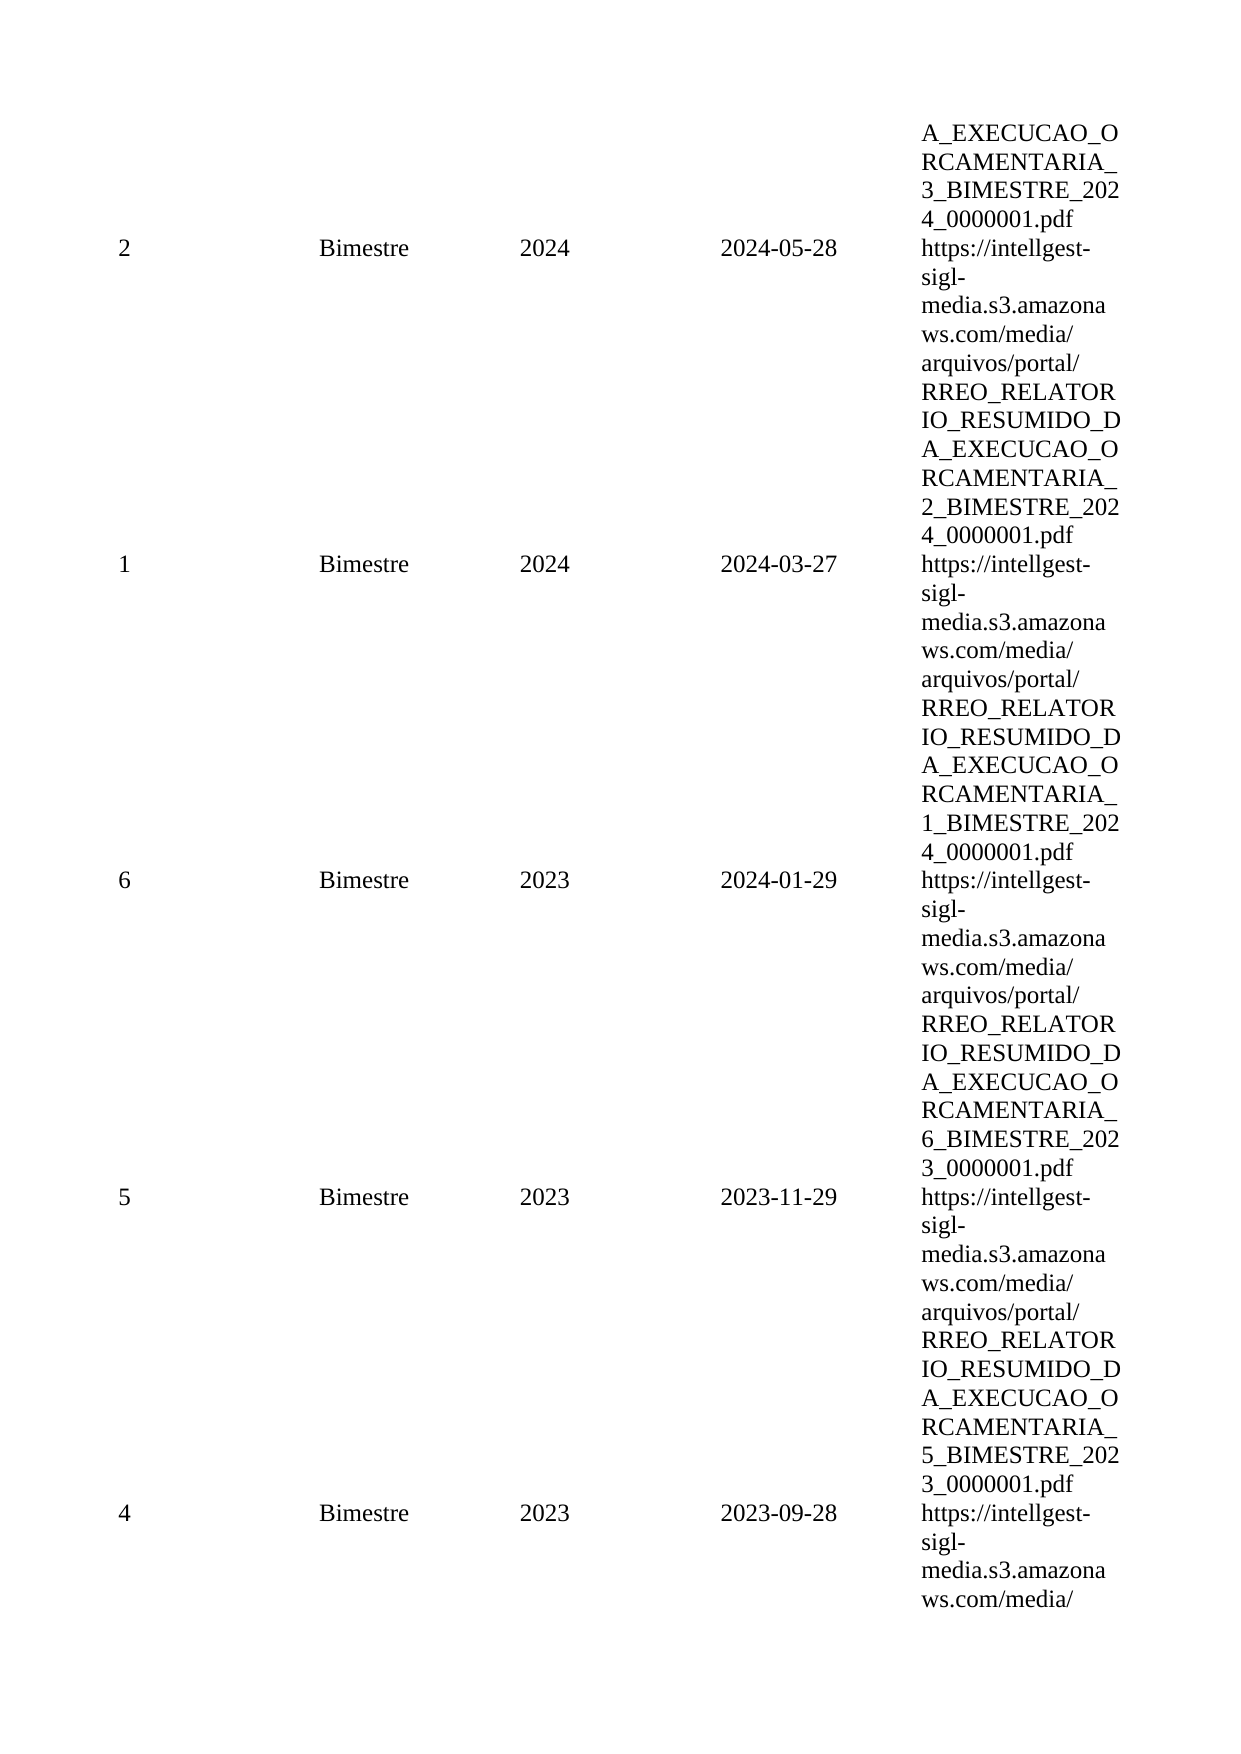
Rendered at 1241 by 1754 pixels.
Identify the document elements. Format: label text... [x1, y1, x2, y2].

table_cell 2023 [520, 1182, 720, 1498]
table_cell 6 [118, 866, 319, 1182]
table_cell https://intellgest-sigl-media.s3.amazonaws.com/media/ [921, 1498, 1122, 1613]
table_cell 2024-05-28 [720, 233, 921, 549]
table_cell 2024 [520, 549, 720, 866]
table_cell 1 [118, 549, 319, 866]
table_cell [118, 118, 319, 233]
table_cell 5 [118, 1182, 319, 1498]
table_cell https://intellgest-sigl-media.s3.amazonaws.com/media/arquivos/portal/RREO_RELATORIO_RESUMIDO_DA_EXECUCAO_ORCAMENTARIA_6_BIMESTRE_2023_0000001.pdf [921, 866, 1122, 1182]
table_cell https://intellgest-sigl-media.s3.amazonaws.com/media/arquivos/portal/RREO_RELATORIO_RESUMIDO_DA_EXECUCAO_ORCAMENTARIA_5_BIMESTRE_2023_0000001.pdf [921, 1182, 1122, 1498]
table_cell Bimestre [319, 866, 519, 1182]
table_cell Bimestre [319, 549, 519, 866]
table_cell 2023-09-28 [720, 1498, 921, 1613]
table_cell [319, 118, 519, 233]
table_cell Bimestre [319, 233, 519, 549]
table_cell https://intellgest-sigl-media.s3.amazonaws.com/media/arquivos/portal/RREO_RELATORIO_RESUMIDO_DA_EXECUCAO_ORCAMENTARIA_2_BIMESTRE_2024_0000001.pdf [921, 233, 1122, 549]
table_cell [520, 118, 720, 233]
table_cell https://intellgest-sigl-media.s3.amazonaws.com/media/arquivos/portal/RREO_RELATORIO_RESUMIDO_DA_EXECUCAO_ORCAMENTARIA_1_BIMESTRE_2024_0000001.pdf [921, 549, 1122, 866]
table_cell [720, 118, 921, 233]
table_cell 2 [118, 233, 319, 549]
table_cell Bimestre [319, 1182, 519, 1498]
table_cell 4 [118, 1498, 319, 1613]
table_cell 2024-01-29 [720, 866, 921, 1182]
table_cell 2024 [520, 233, 720, 549]
table_cell 2023-11-29 [720, 1182, 921, 1498]
table_cell 2023 [520, 1498, 720, 1613]
table_cell 2024-03-27 [720, 549, 921, 866]
table_cell 2023 [520, 866, 720, 1182]
table_cell A_EXECUCAO_ORCAMENTARIA_3_BIMESTRE_2024_0000001.pdf [921, 118, 1122, 233]
table_cell Bimestre [319, 1498, 519, 1613]
